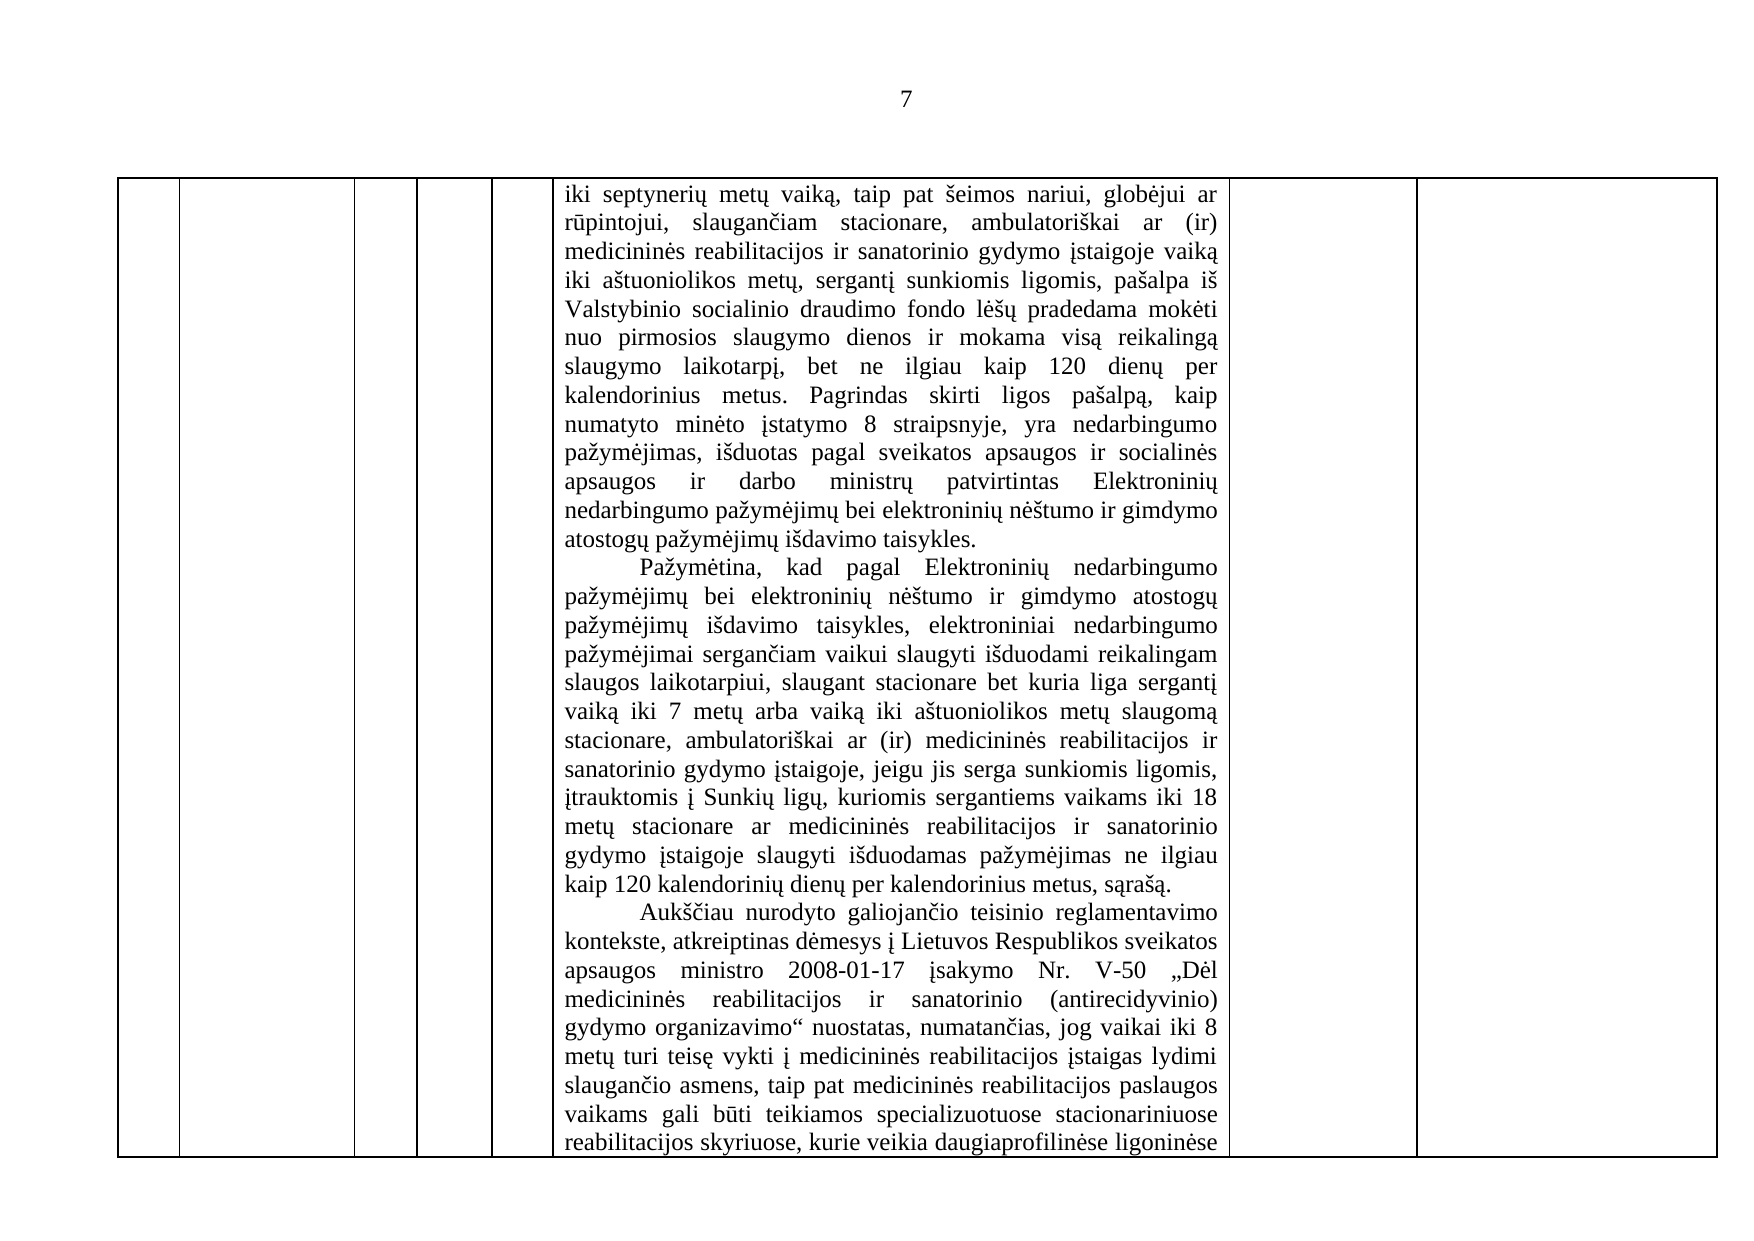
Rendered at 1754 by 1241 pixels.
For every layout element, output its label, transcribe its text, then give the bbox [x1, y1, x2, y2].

table_cell [1418, 179, 1716, 1156]
table_cell [418, 179, 491, 1156]
table_cell [493, 179, 552, 1156]
table_cell [1230, 179, 1416, 1156]
table_cell iki septynerių metų vaiką, taip pat šeimos nariui, globėjui ar rūpintojui, slaugančiam stacionare, ambulatoriškai ar (ir) medicininės reabilitacijos ir sanatorinio gydymo įstaigoje vaiką iki aštuoniolikos metų, sergantį sunkiomis ligomis, pašalpa iš Valstybinio socialinio draudimo fondo lėšų pradedama mokėti nuo pirmosios slaugymo dienos ir mokama visą reikalingą slaugymo laikotarpį, bet ne ilgiau kaip 120 dienų per kalendorinius metus. Pagrindas skirti ligos pašalpą, kaip numatyto minėto įstatymo 8 straipsnyje, yra nedarbingumo pažymėjimas, išduotas pagal sveikatos apsaugos ir socialinės apsaugos ir darbo ministrų patvirtintas Elektroninių nedarbingumo pažymėjimų bei elektroninių nėštumo ir gimdymo atostogų pažymėjimų išdavimo taisykles. Pažymėtina, kad pagal Elektroninių nedarbingumo pažymėjimų bei elektroninių nėštumo ir gimdymo atostogų pažymėjimų išdavimo taisykles, elektroniniai nedarbingumo pažymėjimai sergančiam vaikui slaugyti išduodami reikalingam slaugos laikotarpiui, slaugant stacionare bet kuria liga sergantį vaiką iki 7 metų arba vaiką iki aštuoniolikos metų slaugomą stacionare, ambulatoriškai ar (ir) medicininės reabilitacijos ir sanatorinio gydymo įstaigoje, jeigu jis serga sunkiomis ligomis, įtrauktomis į Sunkių ligų, kuriomis sergantiems vaikams iki 18 metų stacionare ar medicininės reabilitacijos ir sanatorinio gydymo įstaigoje slaugyti išduodamas pažymėjimas ne ilgiau kaip 120 kalendorinių dienų per kalendorinius metus, sąrašą. Aukščiau nurodyto galiojančio teisinio reglamentavimo kontekste, atkreiptinas dėmesys į Lietuvos Respublikos sveikatos apsaugos ministro 2008-01-17 įsakymo Nr. V-50 „Dėl medicininės reabilitacijos ir sanatorinio (antirecidyvinio) gydymo organizavimo“ nuostatas, numatančias, jog vaikai iki 8 metų turi teisę vykti į medicininės reabilitacijos įstaigas lydimi slaugančio asmens, taip pat medicininės reabilitacijos paslaugos vaikams gali būti teikiamos specializuotuose stacionariniuose reabilitacijos skyriuose, kurie veikia daugiaprofilinėse ligoninėse [554, 179, 1229, 1156]
table_cell [355, 179, 416, 1156]
table_cell [119, 179, 179, 1156]
table_cell [180, 179, 354, 1156]
